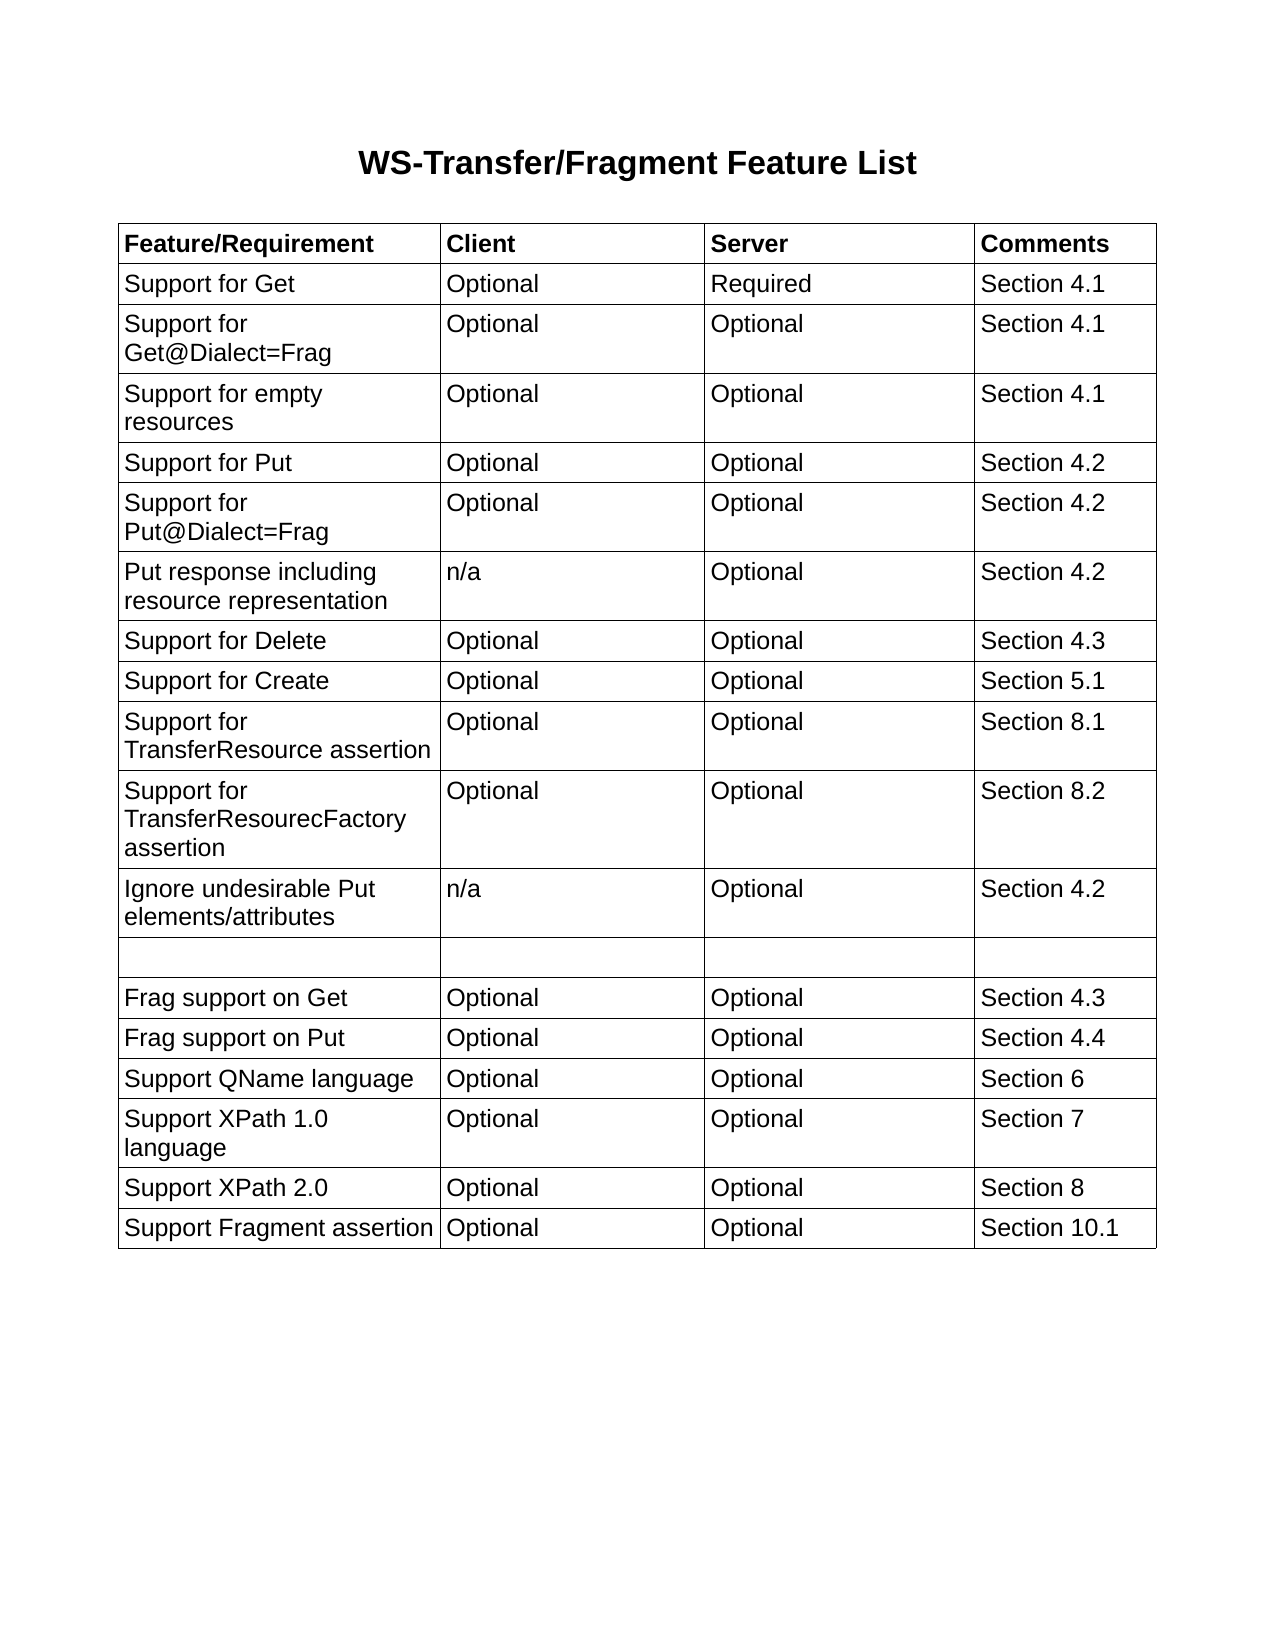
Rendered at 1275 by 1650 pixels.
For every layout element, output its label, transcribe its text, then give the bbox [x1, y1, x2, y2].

table_cell Section 4.2 [975, 552, 1156, 620]
table_cell Optional [441, 1019, 704, 1058]
table_header Client [441, 224, 704, 263]
table_cell [975, 938, 1156, 977]
table_cell Optional [705, 978, 974, 1017]
table_cell Section 8.2 [975, 771, 1156, 868]
table_cell Support for Put@Dialect=Frag [119, 483, 440, 551]
table_cell Optional [441, 305, 704, 373]
table_cell Optional [705, 1019, 974, 1058]
table_cell Section 4.3 [975, 621, 1156, 661]
table_cell Optional [705, 443, 974, 482]
table_cell Support for empty resources [119, 374, 440, 442]
table_cell Section 4.1 [975, 305, 1156, 373]
table_cell Section 4.4 [975, 1019, 1156, 1058]
table_cell Optional [441, 483, 704, 551]
table_cell Optional [705, 702, 974, 770]
table_cell Optional [705, 305, 974, 373]
table_cell Support for Put [119, 443, 440, 482]
table_cell Optional [705, 1059, 974, 1098]
table_cell Support for TransferResource assertion [119, 702, 440, 770]
table_cell Optional [705, 869, 974, 937]
table_cell Required [705, 264, 974, 304]
table_header Comments [975, 224, 1156, 263]
table_cell Optional [441, 443, 704, 482]
table_cell Section 4.3 [975, 978, 1156, 1017]
table_header Feature/Requirement [119, 224, 440, 263]
table_cell Frag support on Put [119, 1019, 440, 1058]
table_cell Section 4.2 [975, 869, 1156, 937]
table_header Server [705, 224, 974, 263]
table_cell Put response including resource representation [119, 552, 440, 620]
table_cell Section 6 [975, 1059, 1156, 1098]
table_cell Section 4.2 [975, 483, 1156, 551]
table_cell Optional [705, 552, 974, 620]
table_cell Optional [705, 374, 974, 442]
table_cell Section 10.1 [975, 1209, 1156, 1248]
table_cell Optional [705, 1168, 974, 1207]
table_cell Optional [441, 662, 704, 701]
table_cell Frag support on Get [119, 978, 440, 1017]
table_cell Support Fragment assertion [119, 1209, 440, 1248]
table_cell Optional [441, 264, 704, 304]
table_cell [441, 938, 704, 977]
subtitle WS-Transfer/Fragment Feature List [118, 143, 1157, 182]
table_cell Optional [441, 1059, 704, 1098]
table_cell Optional [705, 1099, 974, 1167]
table_cell Support for TransferResourecFactory assertion [119, 771, 440, 868]
table_cell Optional [441, 621, 704, 661]
table_cell Section 4.1 [975, 374, 1156, 442]
table_cell Section 8 [975, 1168, 1156, 1207]
table_cell Ignore undesirable Put elements/attributes [119, 869, 440, 937]
table_cell Section 7 [975, 1099, 1156, 1167]
table_cell Support for Get@Dialect=Frag [119, 305, 440, 373]
table_cell Optional [705, 483, 974, 551]
table_cell Optional [705, 771, 974, 868]
table_cell [705, 938, 974, 977]
table_cell Optional [441, 771, 704, 868]
table_cell Support XPath 2.0 [119, 1168, 440, 1207]
table_cell Optional [441, 374, 704, 442]
table_cell n/a [441, 552, 704, 620]
table_cell Support QName language [119, 1059, 440, 1098]
table_cell Support XPath 1.0 language [119, 1099, 440, 1167]
table_cell Optional [441, 702, 704, 770]
table_cell Support for Delete [119, 621, 440, 661]
table_cell Section 5.1 [975, 662, 1156, 701]
table_cell [119, 938, 440, 977]
table_cell Optional [441, 978, 704, 1017]
table_cell Optional [705, 662, 974, 701]
table_cell Optional [441, 1209, 704, 1248]
table_cell Section 4.2 [975, 443, 1156, 482]
table_cell n/a [441, 869, 704, 937]
table_cell Support for Get [119, 264, 440, 304]
table_cell Section 8.1 [975, 702, 1156, 770]
table_cell Optional [705, 621, 974, 661]
table_cell Section 4.1 [975, 264, 1156, 304]
table_cell Optional [441, 1168, 704, 1207]
table_cell Support for Create [119, 662, 440, 701]
table_cell Optional [705, 1209, 974, 1248]
table_cell Optional [441, 1099, 704, 1167]
